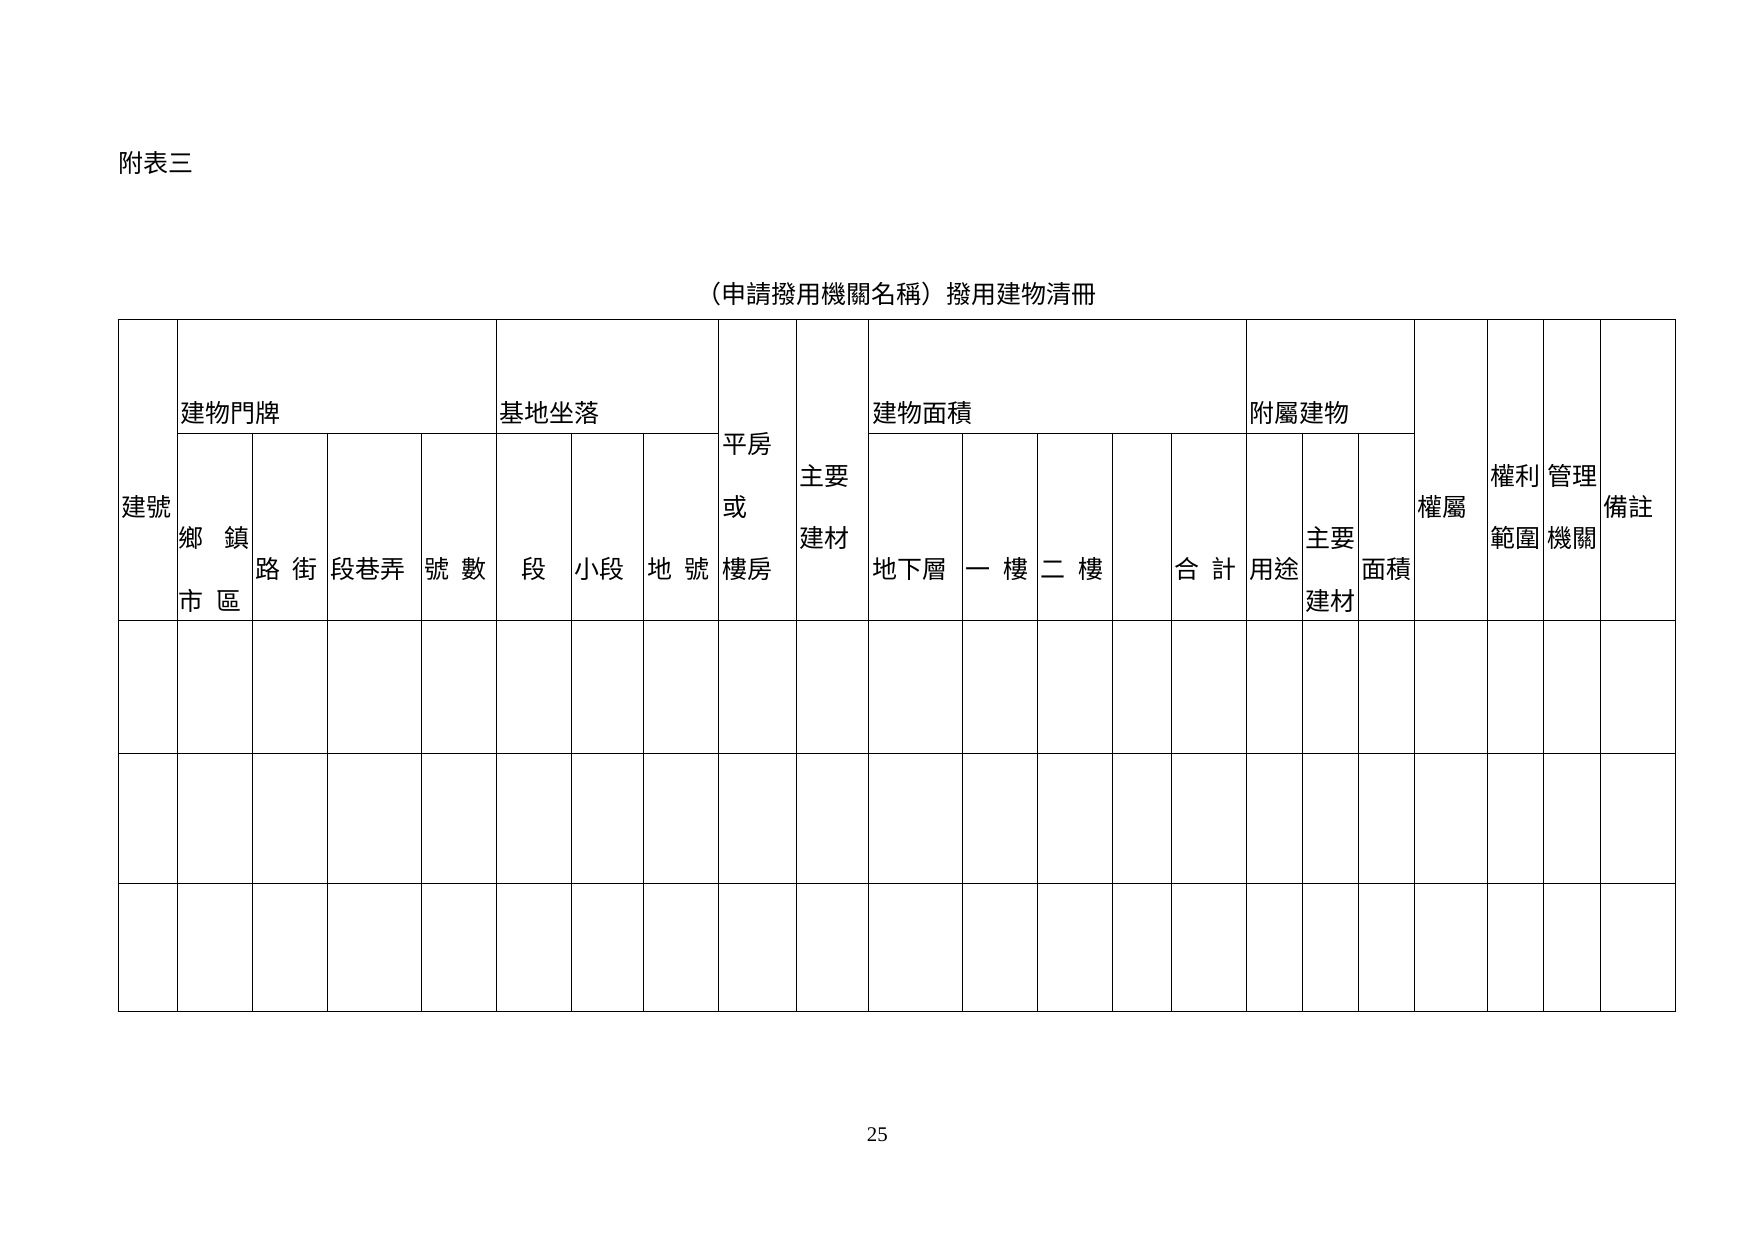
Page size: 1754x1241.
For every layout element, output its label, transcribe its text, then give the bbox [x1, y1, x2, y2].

table_cell [1359, 621, 1414, 752]
table_cell [328, 884, 421, 1011]
table_cell [869, 754, 962, 883]
table_cell [963, 884, 1037, 1011]
table_cell [719, 621, 796, 752]
table_cell 主要建材 [797, 320, 868, 620]
table_cell [422, 884, 496, 1011]
table_cell 鄉鎮市 區 [178, 434, 252, 620]
table_cell [1601, 621, 1675, 752]
table_cell [1359, 884, 1414, 1011]
table_cell [253, 754, 327, 883]
table_cell [1359, 754, 1414, 883]
table_cell [1303, 884, 1358, 1011]
table_cell [1038, 754, 1112, 883]
table_cell 號 數 [422, 434, 496, 620]
table_cell [1544, 754, 1600, 883]
table_cell [328, 621, 421, 752]
table_cell [797, 621, 868, 752]
table_cell [497, 884, 571, 1011]
table_cell 段 [497, 434, 571, 620]
table_cell [1247, 754, 1302, 883]
table_cell [1303, 621, 1358, 752]
table_cell [1601, 754, 1675, 883]
table_cell [1038, 884, 1112, 1011]
table_cell [1113, 754, 1171, 883]
table_cell [1415, 884, 1487, 1011]
table_cell 權利範圍 [1488, 320, 1543, 620]
table_cell [572, 884, 643, 1011]
table_cell [1172, 621, 1246, 752]
table_cell [1415, 621, 1487, 752]
table_cell [178, 754, 252, 883]
table_cell 平房或 樓房 [719, 320, 796, 620]
table_cell [1488, 754, 1543, 883]
table_cell [422, 621, 496, 752]
table_cell 面積 [1359, 434, 1414, 620]
table_header （申請撥用機關名稱）撥用建物清冊 [118, 245, 1675, 319]
table_cell [1415, 754, 1487, 883]
table_cell 段巷弄 [328, 434, 421, 620]
table_cell [1303, 754, 1358, 883]
table_cell 地下層 [869, 434, 962, 620]
table_cell [869, 621, 962, 752]
table_cell 管理機關 [1544, 320, 1600, 620]
table_cell 權屬 [1415, 320, 1487, 620]
table_cell [1113, 621, 1171, 752]
table_cell [797, 754, 868, 883]
table_cell 二 樓 [1038, 434, 1112, 620]
table_cell [719, 884, 796, 1011]
table_cell [963, 621, 1037, 752]
table_cell [797, 884, 868, 1011]
table_cell [119, 754, 177, 883]
table_cell [253, 621, 327, 752]
table_cell [178, 884, 252, 1011]
table_cell [119, 884, 177, 1011]
table_cell [1601, 884, 1675, 1011]
table_cell [1172, 754, 1246, 883]
table_cell 建號 [119, 320, 177, 620]
table_cell [178, 621, 252, 752]
table_cell 用途 [1247, 434, 1302, 620]
table_cell [1038, 621, 1112, 752]
text 附表三 [118, 120, 1636, 183]
table_cell 地 號 [644, 434, 718, 620]
table_cell [644, 884, 718, 1011]
table_cell [422, 754, 496, 883]
table_cell [644, 621, 718, 752]
table_cell [1544, 621, 1600, 752]
table_cell [572, 621, 643, 752]
table_cell [644, 754, 718, 883]
table_cell [497, 621, 571, 752]
table_cell [328, 754, 421, 883]
table_cell [719, 754, 796, 883]
table_cell [963, 754, 1037, 883]
table_cell [1488, 884, 1543, 1011]
table_cell [572, 754, 643, 883]
table_cell [119, 621, 177, 752]
table_cell 小段 [572, 434, 643, 620]
table_cell 附屬建物 [1247, 320, 1414, 433]
table_cell [1113, 434, 1171, 620]
table_cell [1247, 621, 1302, 752]
table_cell 基地坐落 [497, 320, 718, 433]
table_cell 路 街 [253, 434, 327, 620]
table_cell 主要建材 [1303, 434, 1358, 620]
table_cell [1488, 621, 1543, 752]
table_cell [497, 754, 571, 883]
table_cell 一 樓 [963, 434, 1037, 620]
table_cell [869, 884, 962, 1011]
table_cell [1172, 884, 1246, 1011]
table_cell [1247, 884, 1302, 1011]
table_cell [1113, 884, 1171, 1011]
table_cell [1544, 884, 1600, 1011]
table_cell 建物門牌 [178, 320, 496, 433]
table_cell 建物面積 [869, 320, 1246, 433]
table_cell 備註 [1601, 320, 1675, 620]
table_cell [253, 884, 327, 1011]
table_cell 合 計 [1172, 434, 1246, 620]
